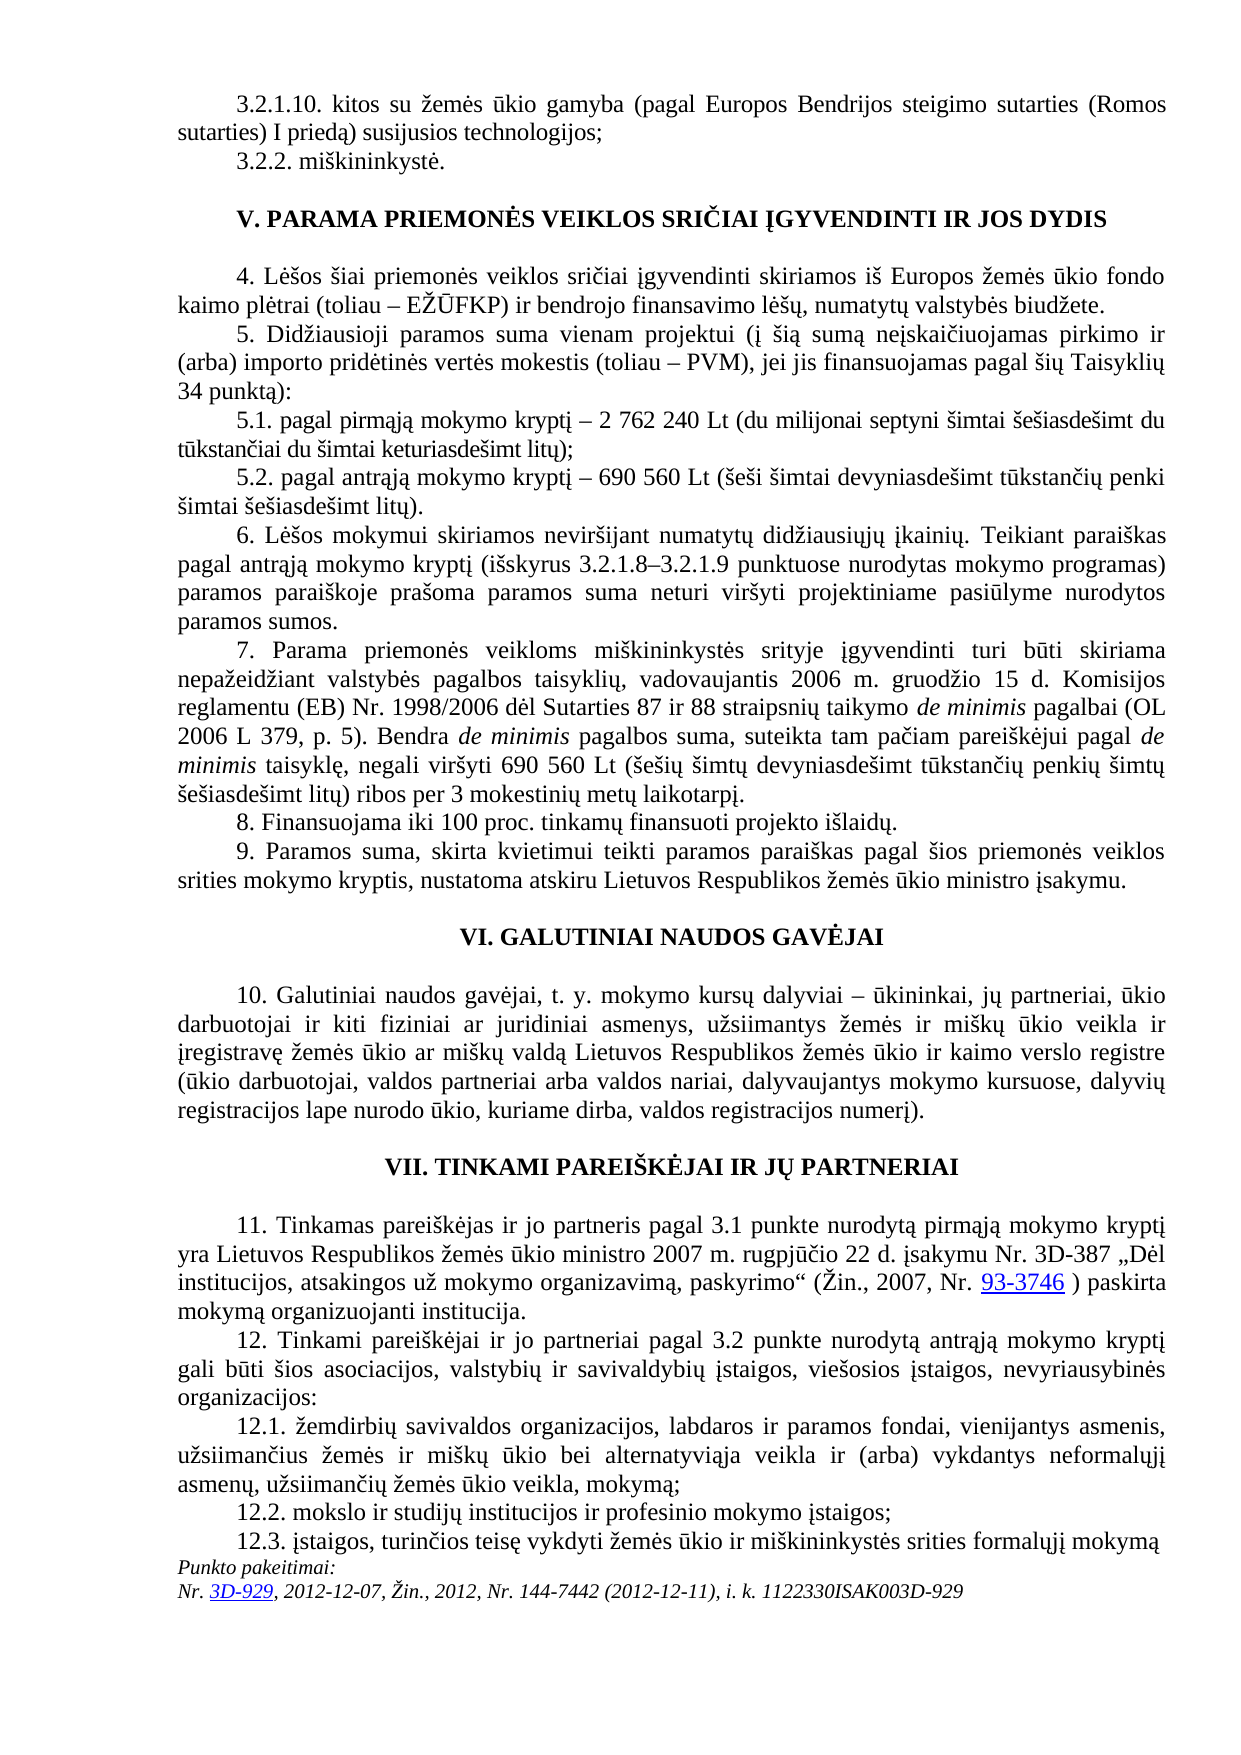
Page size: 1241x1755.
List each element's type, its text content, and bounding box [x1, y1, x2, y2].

text 12. Tinkami pareiškėjai ir jo partneriai pagal 3.2 punkte nurodytą antrąją mokymo kryptį gali būti šios asociacijos, valstybių ir savivaldybių įstaigos, viešosios įstaigos, nevyriausybinės organizacijos: [177, 1325, 1166, 1411]
text 12.2. mokslo ir studijų institucijos ir profesinio mokymo įstaigos; [177, 1497, 1166, 1526]
text VI. GALUTINIAI NAUDOS GAVĖJAI [177, 922, 1166, 951]
text V. PARAMA PRIEMONĖS VEIKLOS SRIČIAI ĮGYVENDINTI IR JOS DYDIS [177, 204, 1166, 232]
text 8. Finansuojama iki 100 proc. tinkamų finansuoti projekto išlaidų. [177, 807, 1166, 836]
text Nr. 3D-929, 2012-12-07, Žin., 2012, Nr. 144-7442 (2012-12-11), i. k. 1122330ISAK003D-929 [177, 1579, 1166, 1603]
text 12.3. įstaigos, turinčios teisę vykdyti žemės ūkio ir miškininkystės srities formalųjį mokymą [177, 1526, 1166, 1555]
text 5. Didžiausioji paramos suma vienam projektui (į šią sumą neįskaičiuojamas pirkimo ir (arba) importo pridėtinės vertės mokestis (toliau – PVM), jei jis finansuojamas pagal šių Taisyklių 34 punktą): [177, 319, 1166, 405]
text 12.1. žemdirbių savivaldos organizacijos, labdaros ir paramos fondai, vienijantys asmenis, užsiimančius žemės ir miškų ūkio bei alternatyviąja veikla ir (arba) vykdantys neformalųjį asmenų, užsiimančių žemės ūkio veikla, mokymą; [177, 1411, 1166, 1497]
text 9. Paramos suma, skirta kvietimui teikti paramos paraiškas pagal šios priemonės veiklos srities mokymo kryptis, nustatoma atskiru Lietuvos Respublikos žemės ūkio ministro įsakymu. [177, 836, 1166, 894]
text 5.1. pagal pirmąją mokymo kryptį – 2 762 240 Lt (du milijonai septyni šimtai šešiasdešimt du tūkstančiai du šimtai keturiasdešimt litų); [177, 405, 1166, 462]
text 11. Tinkamas pareiškėjas ir jo partneris pagal 3.1 punkte nurodytą pirmąją mokymo kryptį yra Lietuvos Respublikos žemės ūkio ministro 2007 m. rugpjūčio 22 d. įsakymu Nr. 3D-387 „Dėl institucijos, atsakingos už mokymo organizavimą, paskyrimo“ (Žin., 2007, Nr. 93-3746 ) paskirta mokymą organizuojanti institucija. [177, 1210, 1166, 1325]
text 7. Parama priemonės veikloms miškininkystės srityje įgyvendinti turi būti skiriama nepažeidžiant valstybės pagalbos taisyklių, vadovaujantis 2006 m. gruodžio 15 d. Komisijos reglamentu (EB) Nr. 1998/2006 dėl Sutarties 87 ir 88 straipsnių taikymo de minimis pagalbai (OL 2006 L 379, p. 5). Bendra de minimis pagalbos suma, suteikta tam pačiam pareiškėjui pagal de minimis taisyklę, negali viršyti 690 560 Lt (šešių šimtų devyniasdešimt tūkstančių penkių šimtų šešiasdešimt litų) ribos per 3 mokestinių metų laikotarpį. [177, 635, 1166, 807]
text 3.2.2. miškininkystė. [177, 146, 1166, 175]
text 3.2.1.10. kitos su žemės ūkio gamyba (pagal Europos Bendrijos steigimo sutarties (Romos sutarties) I priedą) susijusios technologijos; [177, 89, 1166, 146]
text 10. Galutiniai naudos gavėjai, t. y. mokymo kursų dalyviai – ūkininkai, jų partneriai, ūkio darbuotojai ir kiti fiziniai ar juridiniai asmenys, užsiimantys žemės ir miškų ūkio veikla ir įregistravę žemės ūkio ar miškų valdą Lietuvos Respublikos žemės ūkio ir kaimo verslo registre (ūkio darbuotojai, valdos partneriai arba valdos nariai, dalyvaujantys mokymo kursuose, dalyvių registracijos lape nurodo ūkio, kuriame dirba, valdos registracijos numerį). [177, 980, 1166, 1124]
text 6. Lėšos mokymui skiriamos neviršijant numatytų didžiausiųjų įkainių. Teikiant paraiškas pagal antrąją mokymo kryptį (išskyrus 3.2.1.8–3.2.1.9 punktuose nurodytas mokymo programas) paramos paraiškoje prašoma paramos suma neturi viršyti projektiniame pasiūlyme nurodytos paramos sumos. [177, 520, 1166, 635]
text 5.2. pagal antrąją mokymo kryptį – 690 560 Lt (šeši šimtai devyniasdešimt tūkstančių penki šimtai šešiasdešimt litų). [177, 462, 1166, 520]
text VII. TINKAMI PAREIŠKĖJAI ir jų partneriai [177, 1152, 1166, 1181]
text Punkto pakeitimai: [177, 1555, 1166, 1579]
text 4. Lėšos šiai priemonės veiklos sričiai įgyvendinti skiriamos iš Europos žemės ūkio fondo kaimo plėtrai (toliau – EŽŪFKP) ir bendrojo finansavimo lėšų, numatytų valstybės biudžete. [177, 261, 1166, 319]
